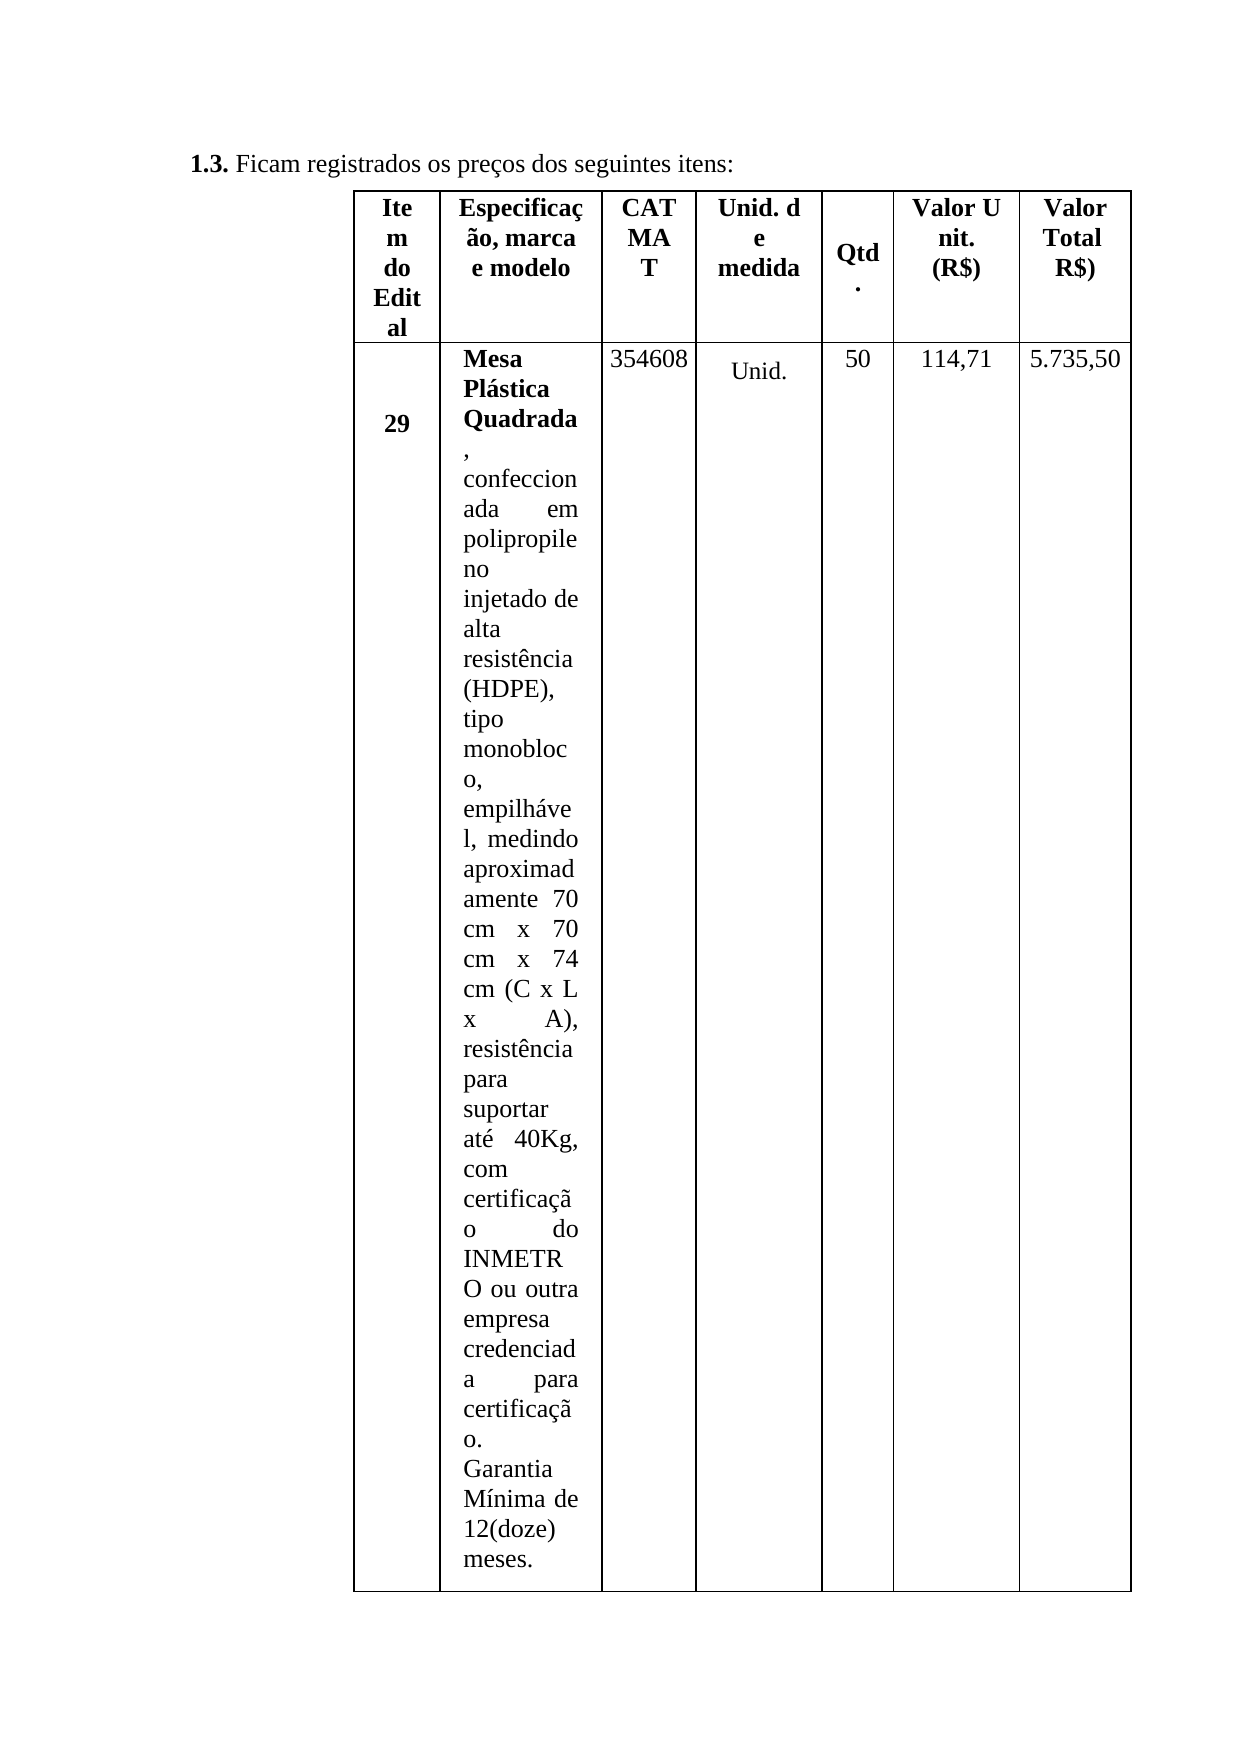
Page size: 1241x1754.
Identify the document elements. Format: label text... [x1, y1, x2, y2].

table_cell Unid. [697, 343, 821, 1591]
table_header Qtd. [823, 192, 893, 342]
table_header Especificação, marca e modelo [441, 192, 601, 342]
table_header Item do Edital [355, 192, 439, 342]
table_header Valor Total R$) [1020, 192, 1130, 342]
text 1.3. Ficam registrados os preços dos seguintes itens: [190, 148, 1051, 178]
table_header CATMAT [603, 192, 695, 342]
table_cell Mesa Plástica Quadrada, confeccionada em polipropileno injetado de alta resistência (HDPE), tipo monobloco, empilhável, medindo aproximadamente 70 cm x 70 cm x 74 cm (C x L x A), resistência para suportar até 40Kg, com certificação do INMETRO ou outra empresa credenciada para certificação. Garantia Mínima de 12(doze) meses. [441, 343, 601, 1591]
table_cell 29 [355, 343, 439, 1591]
table_header Valor Unit. (R$) [894, 192, 1019, 342]
table_cell 5.735,50 [1020, 343, 1130, 1591]
table_cell 50 [823, 343, 893, 1591]
table_cell 114,71 [894, 343, 1019, 1591]
table_cell 354608 [603, 343, 695, 1591]
table_header Unid. de medida [697, 192, 821, 342]
